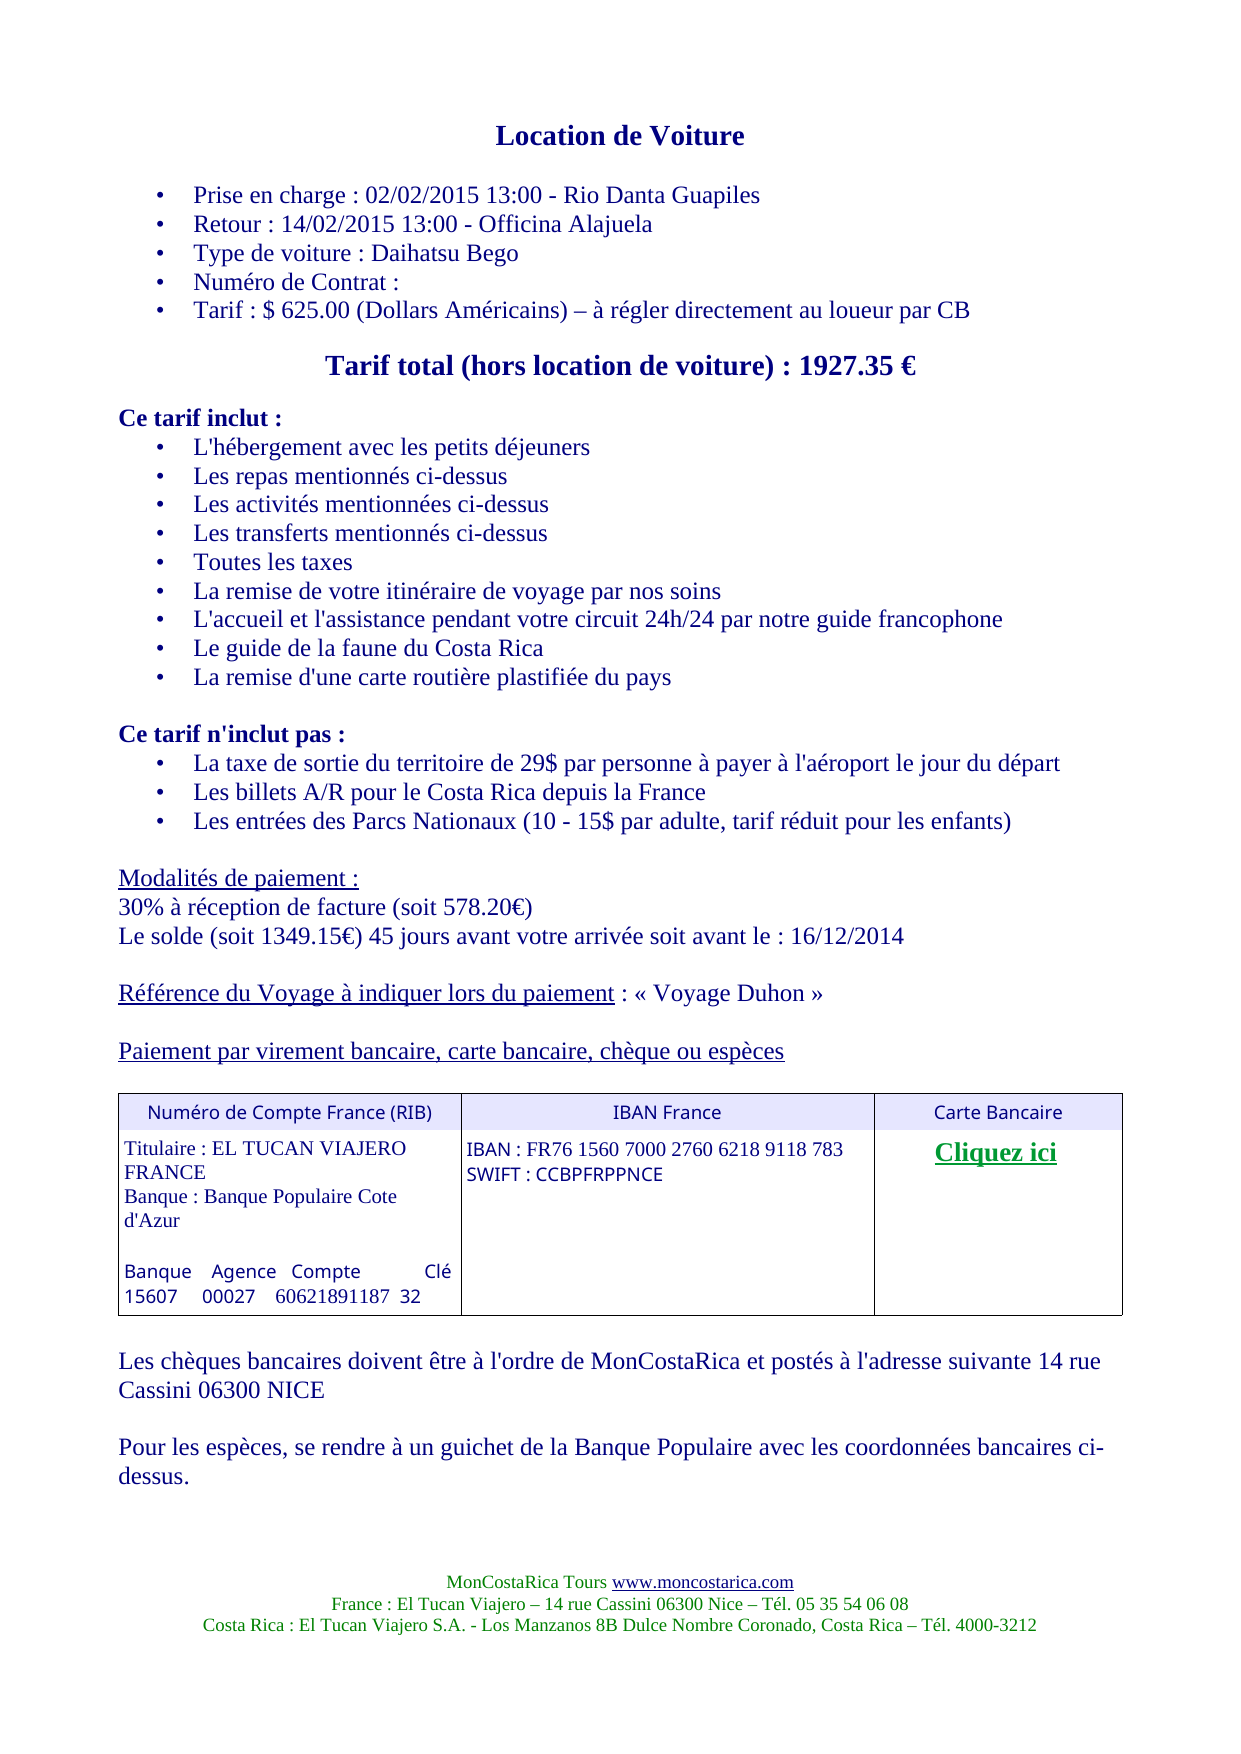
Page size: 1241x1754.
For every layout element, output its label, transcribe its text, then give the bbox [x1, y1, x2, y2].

text Ce tarif inclut : [118, 403, 1122, 432]
list Prise en charge : 02/02/2015 13:00 - Rio Danta Guapiles [156, 180, 1122, 209]
list L'hébergement avec les petits déjeuners [156, 432, 1122, 461]
list Les activités mentionnées ci-dessus [156, 489, 1122, 518]
table_header Numéro de Compte France (RIB) [119, 1094, 461, 1130]
list Tarif : $ 625.00 (Dollars Américains) – à régler directement au loueur par CB [156, 295, 1122, 324]
text Tarif total (hors location de voiture) : 1927.35 € [118, 348, 1122, 382]
list La taxe de sortie du territoire de 29$ par personne à payer à l'aéroport le jour du départ [156, 748, 1122, 777]
list Le guide de la faune du Costa Rica [156, 633, 1122, 662]
table_cell IBAN : FR76 1560 7000 2760 6218 9118 783 SWIFT : CCBPFRPPNCE [462, 1130, 874, 1315]
text Paiement par virement bancaire, carte bancaire, chèque ou espèces [118, 1036, 1122, 1064]
list Toutes les taxes [156, 547, 1122, 576]
list Les billets A/R pour le Costa Rica depuis la France [156, 777, 1122, 806]
text Le solde (soit 1349.15€) 45 jours avant votre arrivée soit avant le : 16/12/2014 [118, 921, 1122, 949]
list Retour : 14/02/2015 13:00 - Officina Alajuela [156, 209, 1122, 238]
text 30% à réception de facture (soit 578.20€) [118, 892, 1122, 921]
list Les repas mentionnés ci-dessus [156, 461, 1122, 489]
list La remise de votre itinéraire de voyage par nos soins [156, 576, 1122, 604]
text Référence du Voyage à indiquer lors du paiement : « Voyage Duhon » [118, 978, 1122, 1007]
text Les chèques bancaires doivent être à l'ordre de MonCostaRica et postés à l'adresse suivante 14 rue Cassini 06300 NICE [118, 1346, 1122, 1403]
list Les transferts mentionnés ci-dessus [156, 518, 1122, 547]
text Pour les espèces, se rendre à un guichet de la Banque Populaire avec les coordonnées bancaires ci-dessus. [118, 1432, 1122, 1490]
text Modalités de paiement : [118, 863, 1122, 892]
list L'accueil et l'assistance pendant votre circuit 24h/24 par notre guide francophone [156, 604, 1122, 633]
list Numéro de Contrat : [156, 267, 1122, 295]
table_cell Cliquez ici [875, 1130, 1122, 1315]
table_cell Titulaire : EL TUCAN VIAJERO FRANCE Banque : Banque Populaire Cote d'Azur Banque Agence Compte Clé 15607 00027 60621891187 32 [119, 1130, 461, 1315]
list Type de voiture : Daihatsu Bego [156, 238, 1122, 267]
text Location de Voiture [118, 118, 1122, 152]
list La remise d'une carte routière plastifiée du pays [156, 662, 1122, 691]
table_header Carte Bancaire [875, 1094, 1122, 1130]
table_header IBAN France [462, 1094, 874, 1130]
text Ce tarif n'inclut pas : [118, 719, 1122, 748]
list Les entrées des Parcs Nationaux (10 - 15$ par adulte, tarif réduit pour les enfants) [156, 806, 1122, 834]
